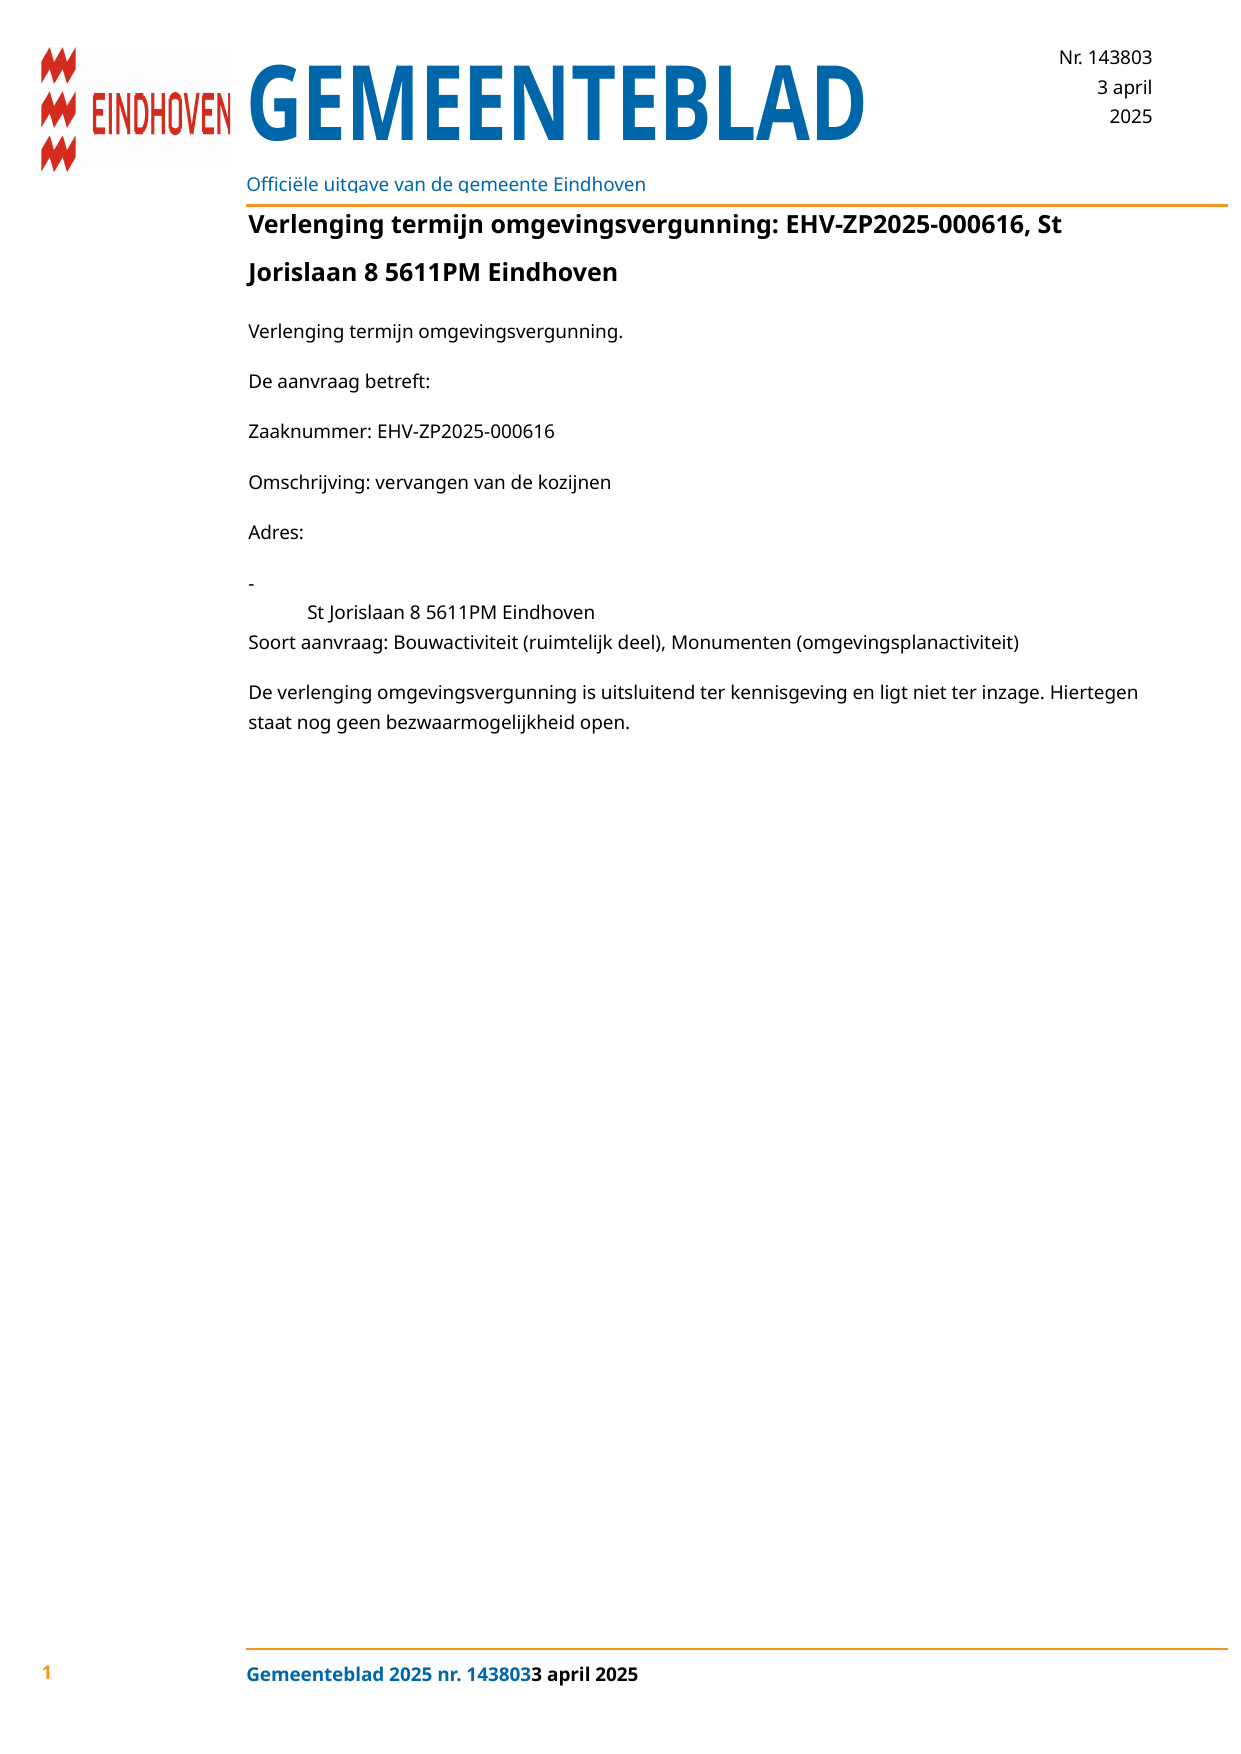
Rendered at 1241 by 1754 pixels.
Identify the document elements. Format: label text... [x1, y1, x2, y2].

text Adres: [248, 519, 1152, 545]
list St Jorislaan 8 5611PM Eindhoven [248, 599, 1152, 625]
text Verlenging termijn omgevingsvergunning: EHV-ZP2025-000616, St Jorislaan 8 5611PM Eindhoven [248, 207, 1152, 288]
text Omschrijving: vervangen van de kozijnen [248, 469, 1152, 495]
text Verlenging termijn omgevingsvergunning. [248, 318, 1152, 344]
text Zaaknummer: EHV-ZP2025-000616 [248, 419, 1152, 444]
picture [41, 47, 231, 172]
text De aanvraag betreft: [248, 368, 1152, 394]
text Soort aanvraag: Bouwactiviteit (ruimtelijk deel), Monumenten (omgevingsplanactiviteit) [248, 629, 1152, 655]
text De verlenging omgevingsvergunning is uitsluitend ter kennisgeving en ligt niet ter inzage. Hiertegen staat nog geen bezwaarmogelijkheid open. [248, 679, 1152, 735]
